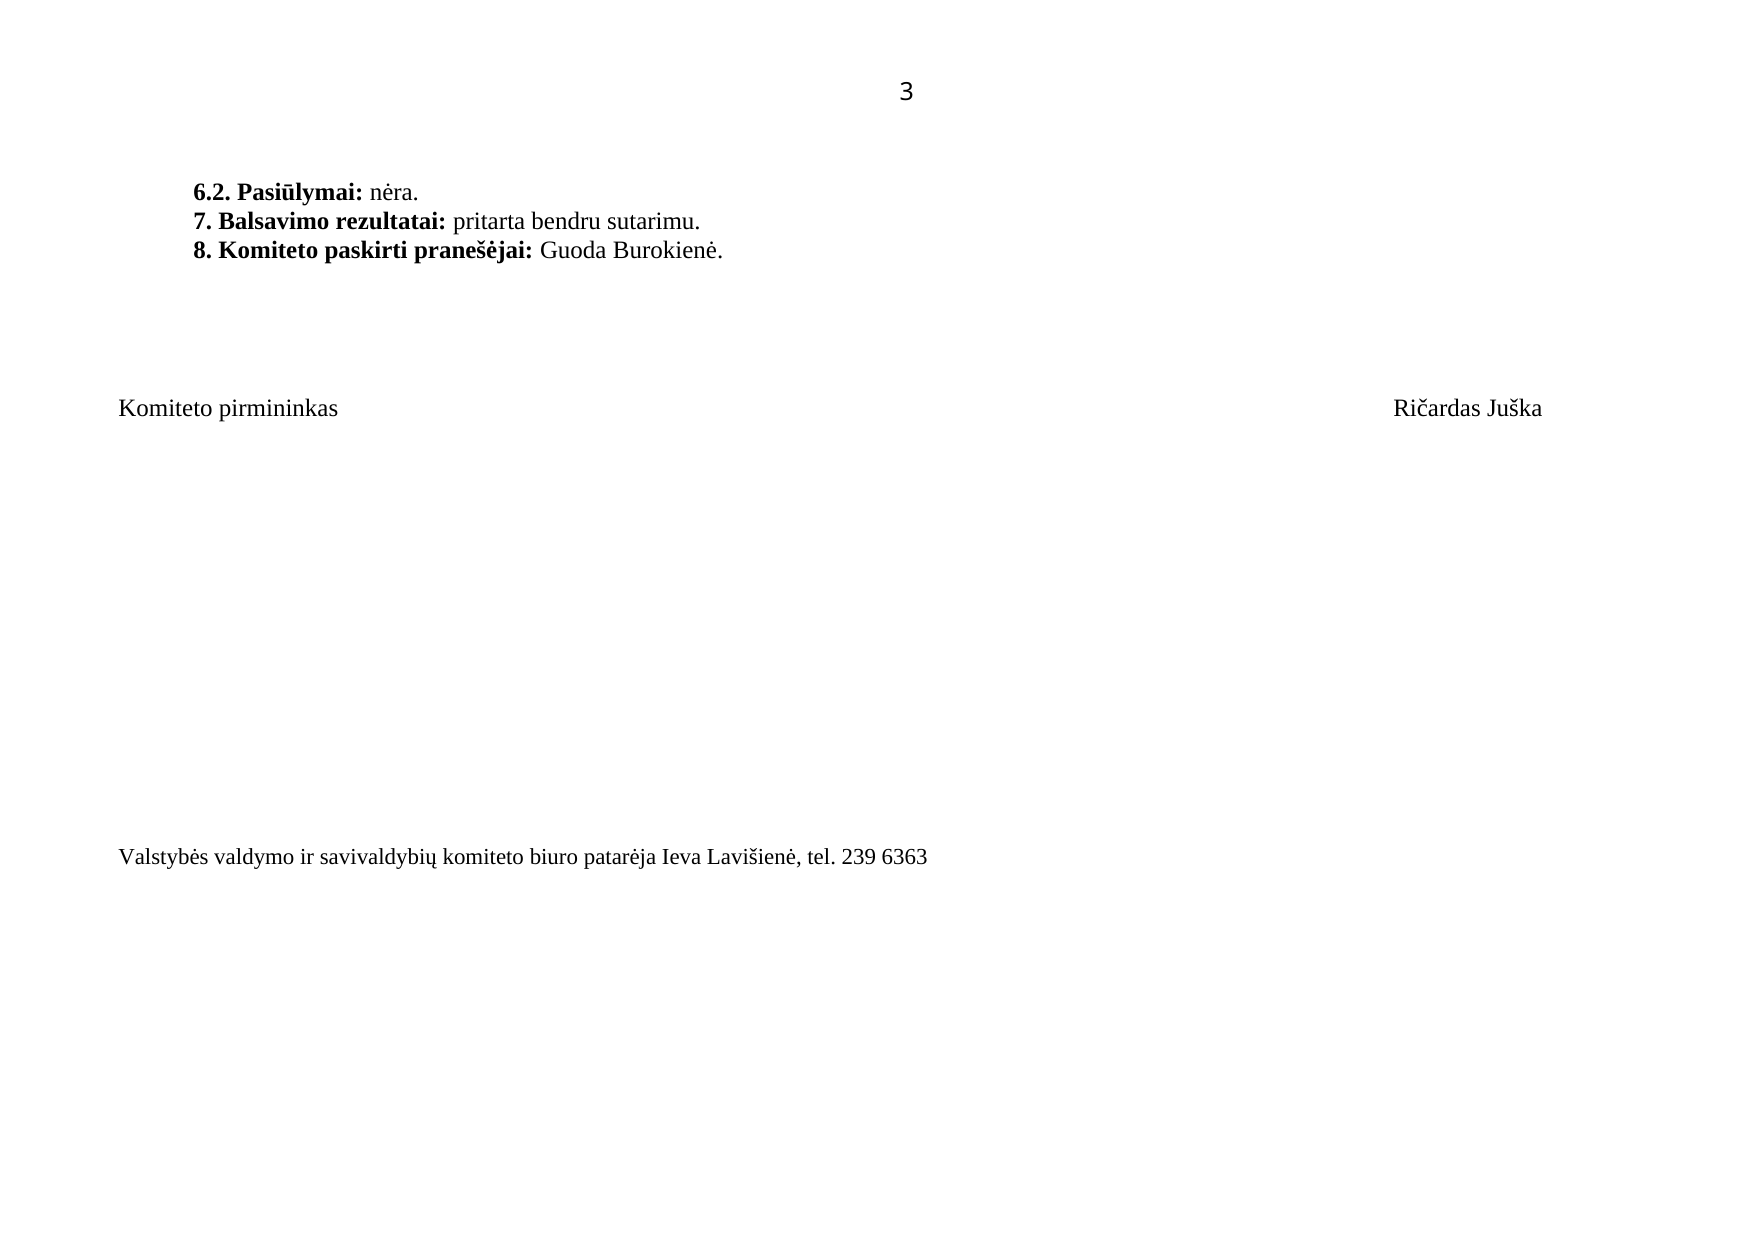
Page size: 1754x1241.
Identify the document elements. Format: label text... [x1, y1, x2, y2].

text 6.2. Pasiūlymai: nėra. [118, 177, 1695, 206]
text Komiteto pirmininkas (Parašas) Ričardas Juška [118, 393, 1695, 422]
text Valstybės valdymo ir savivaldybių komiteto biuro patarėja Ieva Lavišienė, tel. 239 6363 [118, 843, 1695, 869]
text 8. Komiteto paskirti pranešėjai: Guoda Burokienė. [118, 235, 1695, 263]
text 7. Balsavimo rezultatai: pritarta bendru sutarimu. [118, 206, 1695, 235]
